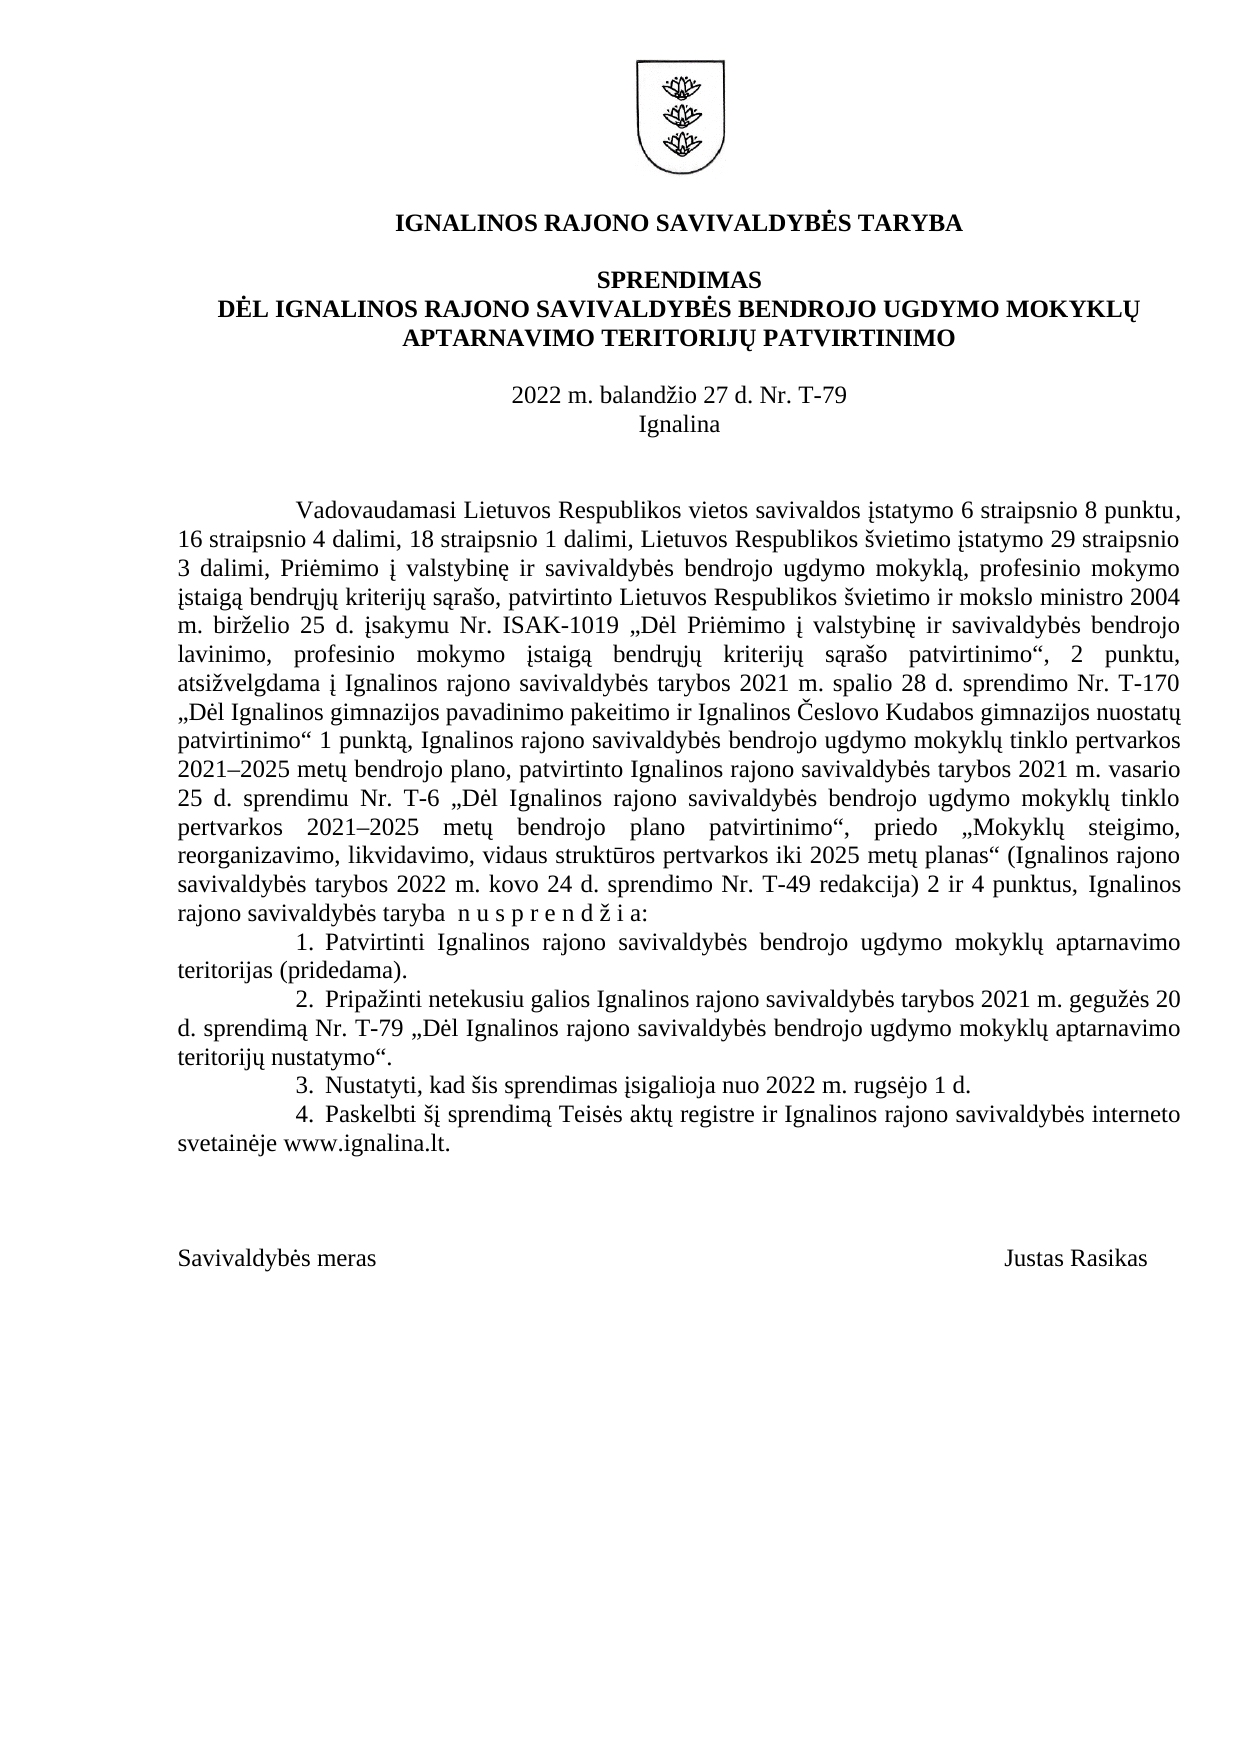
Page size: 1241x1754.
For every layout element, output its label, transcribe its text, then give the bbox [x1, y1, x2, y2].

text DĖL IGNALINOS RAJONO SAVIVALDYBĖS BENDROJO UGDYMO MOKYKLŲ APTARNAVIMO TERITORIJŲ PATVIRTINIMO [177, 294, 1181, 352]
text Savivaldybės meras Justas Rasikas [177, 1243, 1181, 1272]
text 2022 m. balandžio 27 d. Nr. T-79 [177, 380, 1181, 409]
text 2. Pripažinti netekusiu galios Ignalinos rajono savivaldybės tarybos 2021 m. gegužės 20 d. sprendimą Nr. T-79 „Dėl Ignalinos rajono savivaldybės bendrojo ugdymo mokyklų aptarnavimo teritorijų nustatymo“. [177, 984, 1181, 1070]
text SPRENDIMAS [177, 265, 1181, 294]
text Vadovaudamasi Lietuvos Respublikos vietos savivaldos įstatymo 6 straipsnio 8 punktu, 16 straipsnio 4 dalimi, 18 straipsnio 1 dalimi, Lietuvos Respublikos švietimo įstatymo 29 straipsnio 3 dalimi, Priėmimo į valstybinę ir savivaldybės bendrojo ugdymo mokyklą, profesinio mokymo įstaigą bendrųjų kriterijų sąrašo, patvirtinto Lietuvos Respublikos švietimo ir mokslo ministro 2004 m. birželio 25 d. įsakymu Nr. ISAK-1019 „Dėl Priėmimo į valstybinę ir savivaldybės bendrojo lavinimo, profesinio mokymo įstaigą bendrųjų kriterijų sąrašo patvirtinimo“, 2 punktu, atsižvelgdama į Ignalinos rajono savivaldybės tarybos 2021 m. spalio 28 d. sprendimo Nr. T-170 „Dėl Ignalinos gimnazijos pavadinimo pakeitimo ir Ignalinos Česlovo Kudabos gimnazijos nuostatų patvirtinimo“ 1 punktą, Ignalinos rajono savivaldybės bendrojo ugdymo mokyklų tinklo pertvarkos 2021–2025 metų bendrojo plano, patvirtinto Ignalinos rajono savivaldybės tarybos 2021 m. vasario 25 d. sprendimu Nr. T-6 „Dėl Ignalinos rajono savivaldybės bendrojo ugdymo mokyklų tinklo pertvarkos 2021–2025 metų bendrojo plano patvirtinimo“, priedo „Mokyklų steigimo, reorganizavimo, likvidavimo, vidaus struktūros pertvarkos iki 2025 metų planas“ (Ignalinos rajono savivaldybės tarybos 2022 m. kovo 24 d. sprendimo Nr. T-49 redakcija) 2 ir 4 punktus, Ignalinos rajono savivaldybės taryba n u s p r e n d ž i a: [177, 495, 1181, 927]
text 3. Nustatyti, kad šis sprendimas įsigalioja nuo 2022 m. rugsėjo 1 d. [177, 1070, 1181, 1099]
text IGNALINOS RAJONO SAVIVALDYBĖS TARYBA [177, 208, 1181, 237]
text 4. Paskelbti šį sprendimą Teisės aktų registre ir Ignalinos rajono savivaldybės interneto svetainėje www.ignalina.lt. [177, 1099, 1181, 1157]
text Ignalina [177, 409, 1181, 438]
text 1. Patvirtinti Ignalinos rajono savivaldybės bendrojo ugdymo mokyklų aptarnavimo teritorijas (pridedama). [177, 927, 1181, 984]
